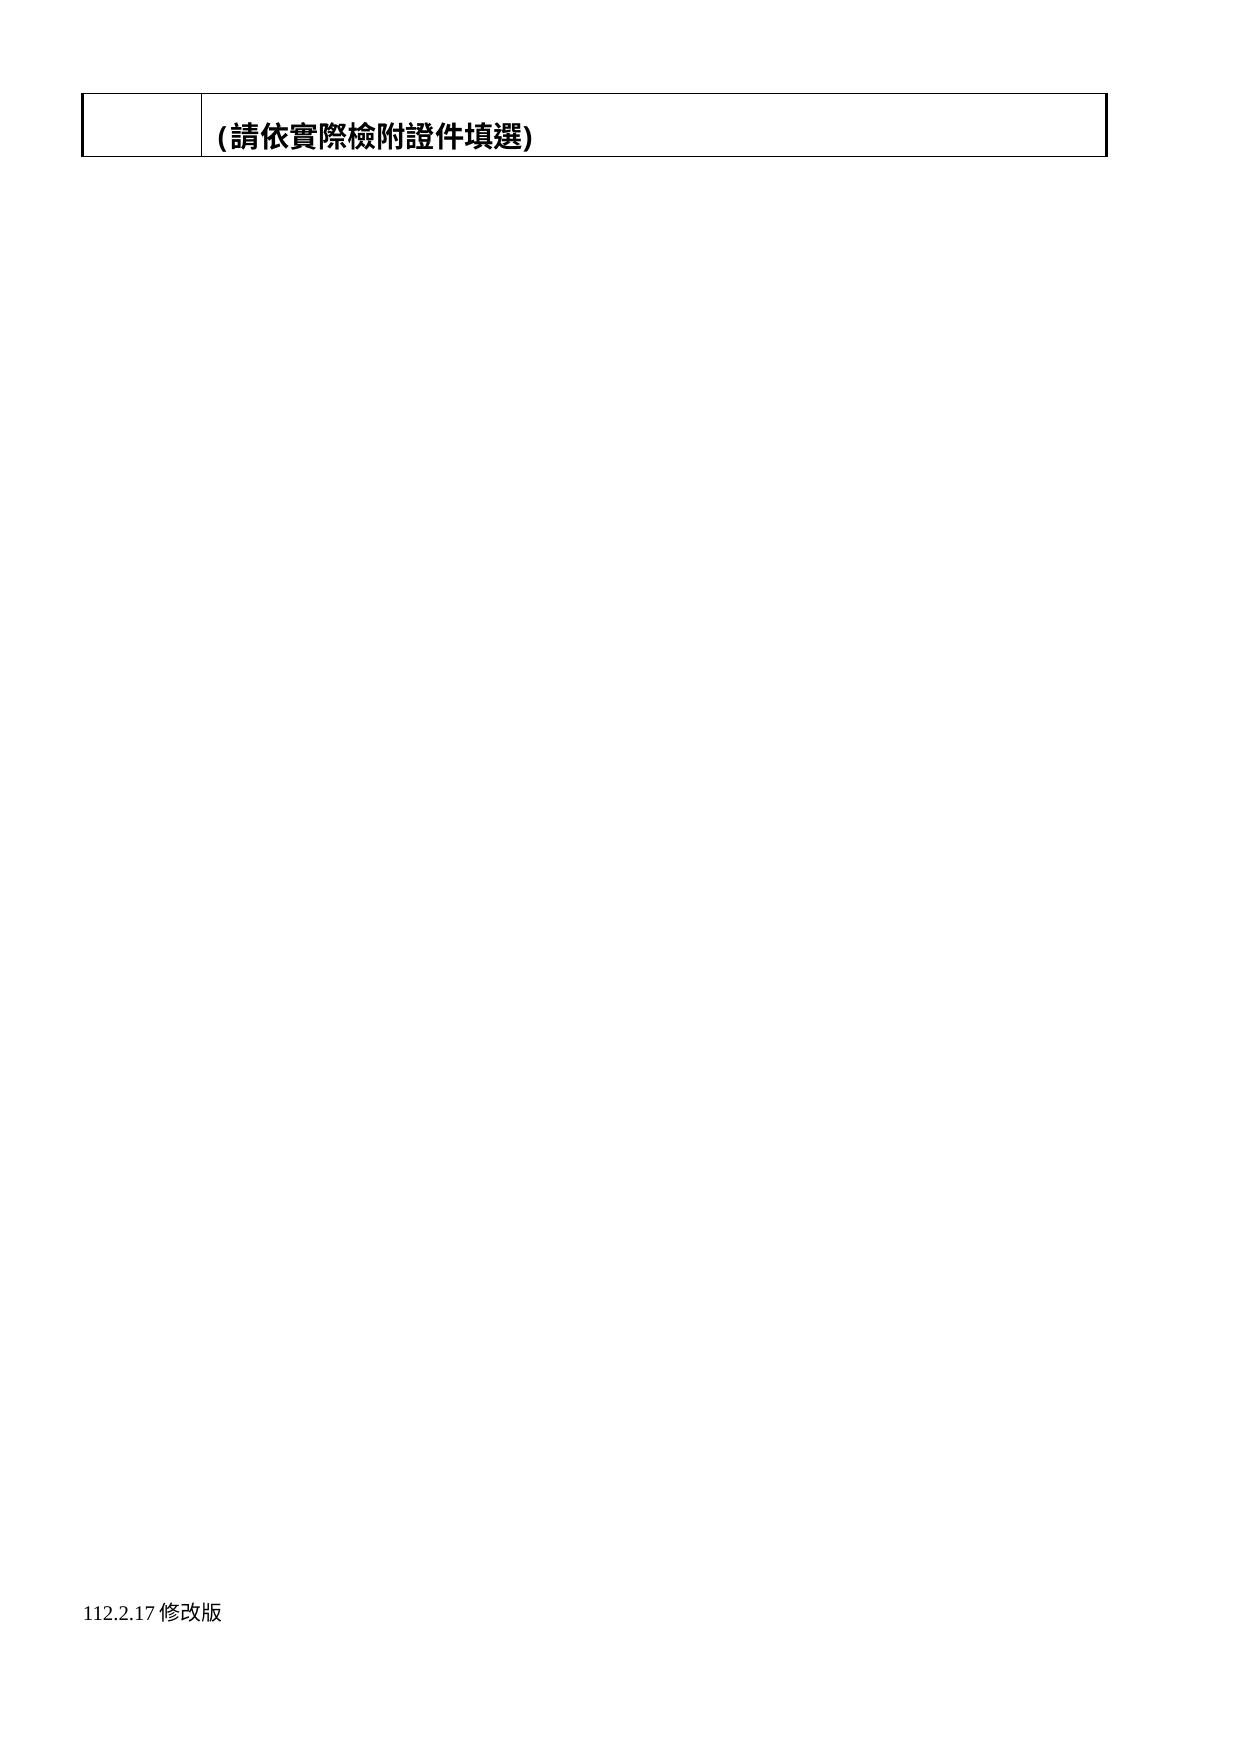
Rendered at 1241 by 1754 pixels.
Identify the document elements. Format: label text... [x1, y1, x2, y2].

table_cell [84, 94, 201, 156]
table_cell (請依實際檢附證件填選) [202, 94, 1105, 156]
